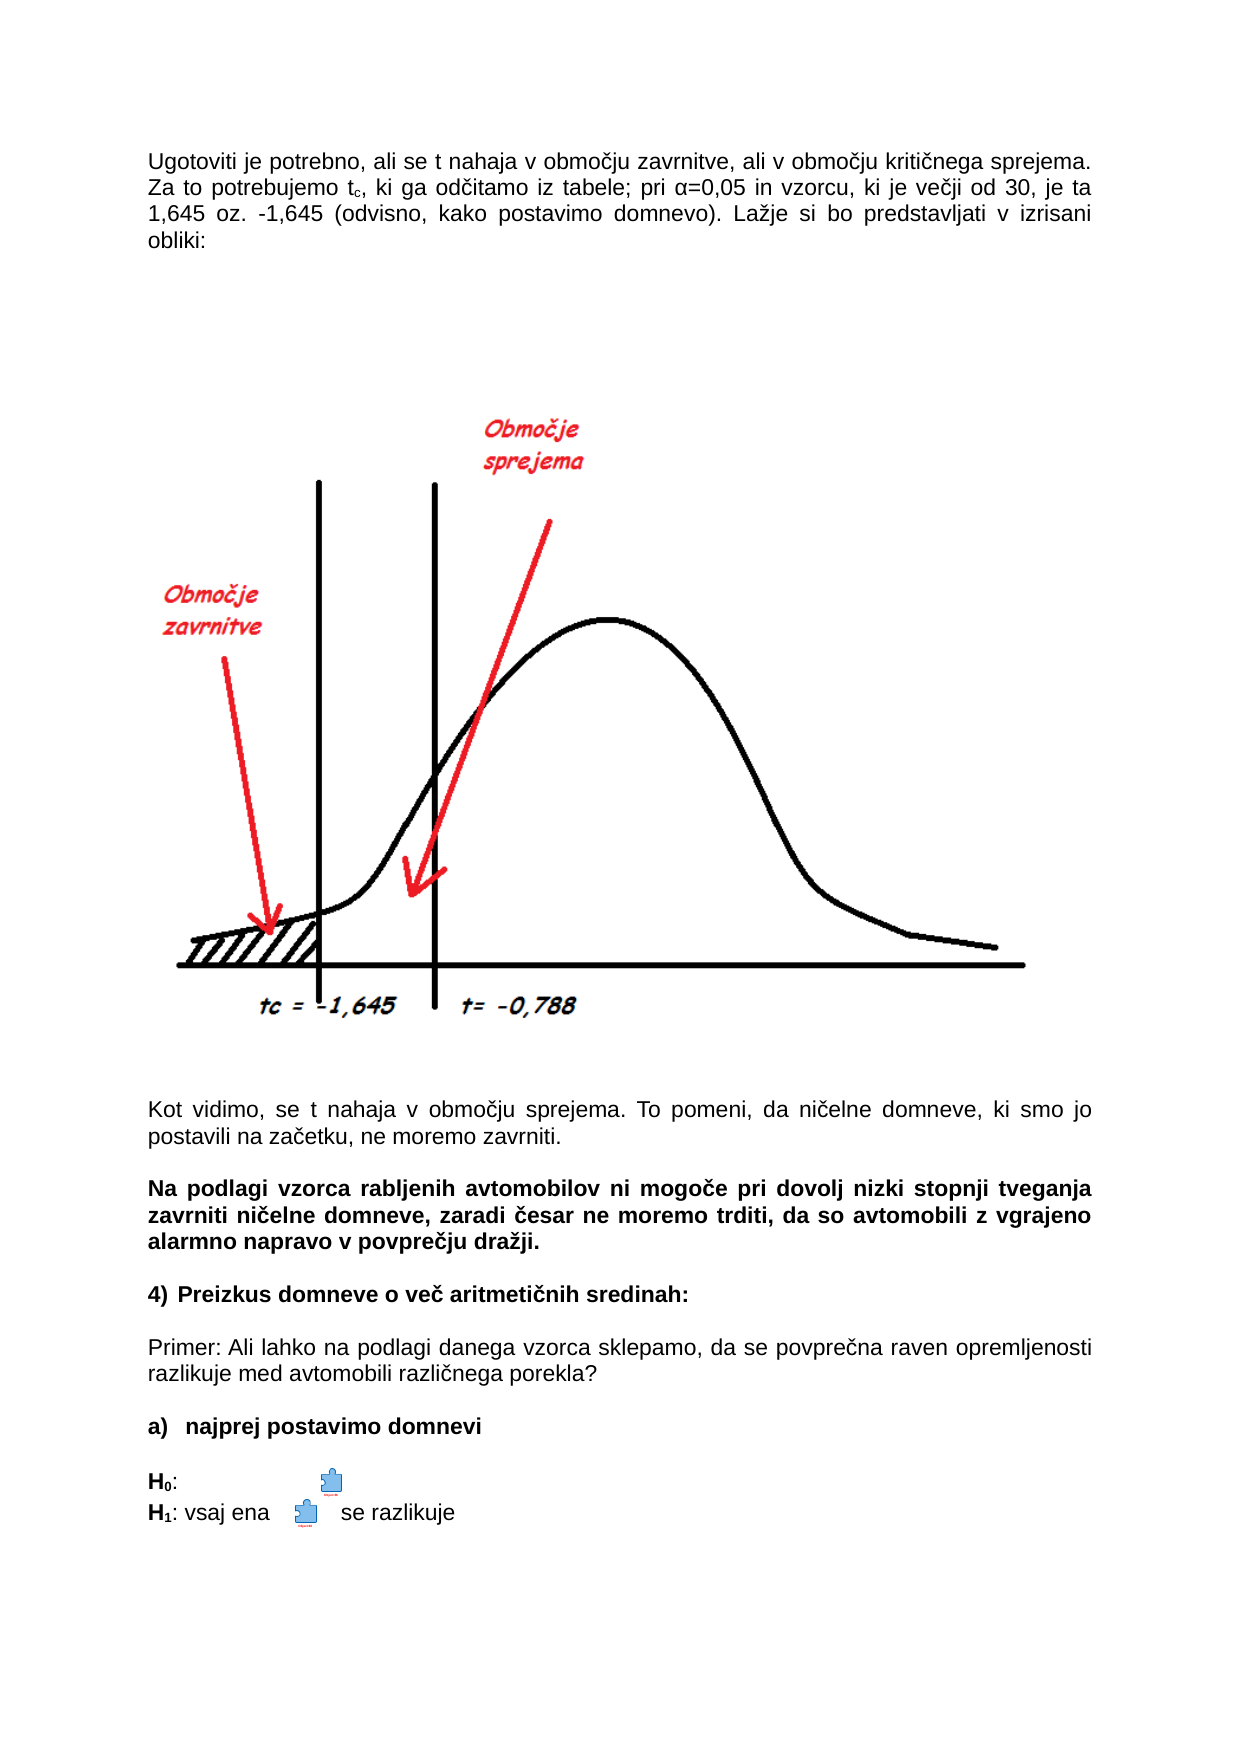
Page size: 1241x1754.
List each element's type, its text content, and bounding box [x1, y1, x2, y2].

text H1: vsaj ena se razlikuje [148, 1497, 1093, 1528]
list Preizkus domneve o več aritmetičnih sredinah: [148, 1281, 1093, 1307]
text Ugotoviti je potrebno, ali se t nahaja v območju zavrnitve, ali v območju kritičnega sprejema. Za to potrebujemo tc, ki ga odčitamo iz tabele; pri α=0,05 in vzorcu, ki je večji od 30, je ta 1,645 oz. -1,645 (odvisno, kako postavimo domnevo). Lažje si bo predstavljati v izrisani obliki: [148, 148, 1093, 253]
text Primer: Ali lahko na podlagi danega vzorca sklepamo, da se povprečna raven opremljenosti razlikuje med avtomobili različnega porekla? [148, 1333, 1093, 1386]
text H0: [148, 1465, 1093, 1497]
picture [147, 279, 1093, 1044]
list najprej postavimo domnevi [148, 1413, 1093, 1439]
text Na podlagi vzorca rabljenih avtomobilov ni mogoče pri dovolj nizki stopnji tveganja zavrniti ničelne domneve, zaradi česar ne moremo trditi, da so avtomobili z vgrajeno alarmno napravo v povprečju dražji. [148, 1175, 1093, 1254]
text Kot vidimo, se t nahaja v območju sprejema. To pomeni, da ničelne domneve, ki smo jo postavili na začetku, ne moremo zavrniti. [148, 1096, 1093, 1149]
